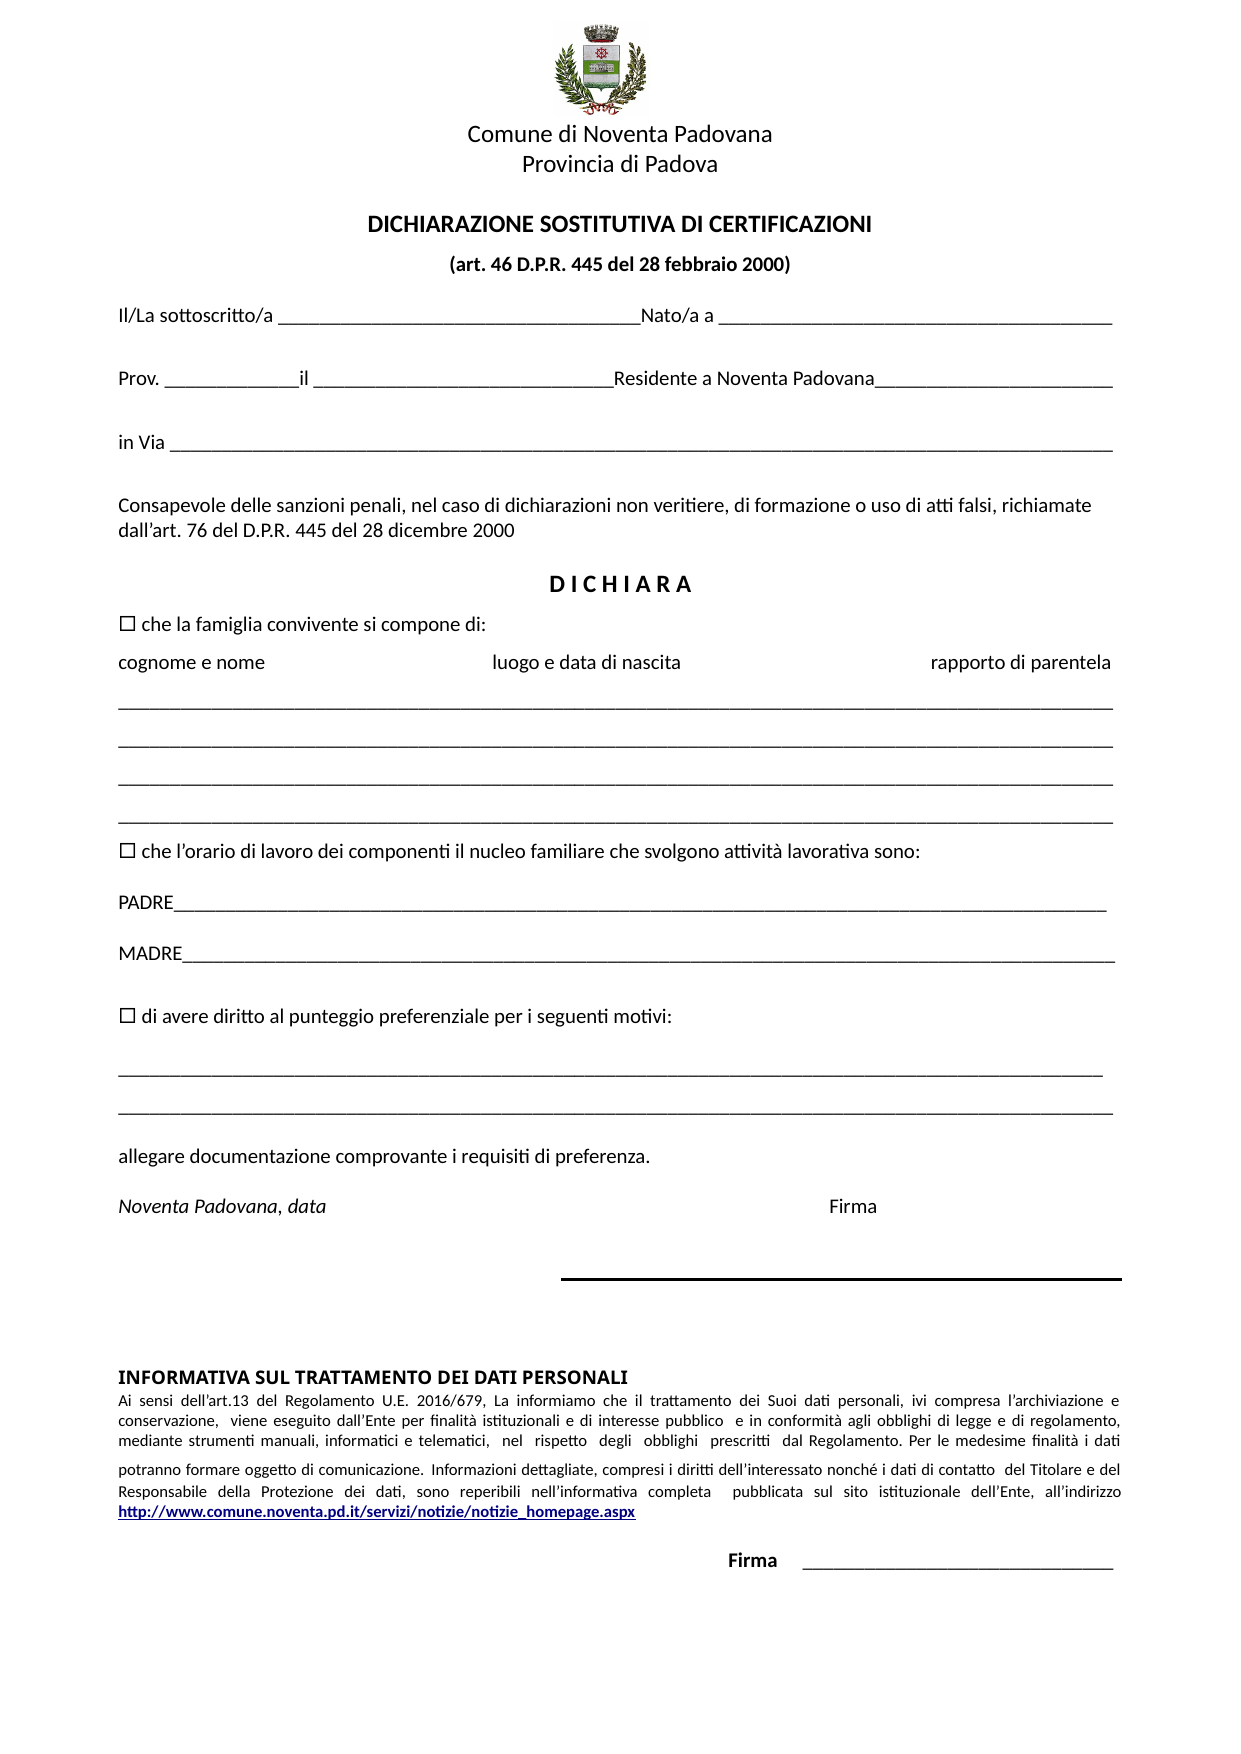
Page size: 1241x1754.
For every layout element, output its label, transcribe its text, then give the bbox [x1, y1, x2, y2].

text Consapevole delle sanzioni penali, nel caso di dichiarazioni non veritiere, di formazione o uso di atti falsi, richiamate dall’art. 76 del D.P.R. 445 del 28 dicembre 2000 [118, 492, 1122, 543]
subtitle DICHIARAZIONE SOSTITUTIVA DI CERTIFICAZIONI [118, 209, 1122, 239]
text allegare documentazione comprovante i requisiti di preferenza. [118, 1143, 1122, 1168]
text cognome e nome luogo e data di nascita rapporto di parentela [118, 649, 1122, 674]
text Ai sensi dell’art.13 del Regolamento U.E. 2016/679, La informiamo che il trattamento dei Suoi dati personali, ivi compresa l’archiviazione e conservazione, viene eseguito dall’Ente per finalità istituzionali e di interesse pubblico e in conformità agli obblighi di legge e di regolamento, mediante strumenti manuali, informatici e telematici, nel rispetto degli obblighi prescritti dal Regolamento. Per le medesime finalità i dati potranno formare oggetto di comunicazione. Informazioni dettagliate, compresi i diritti dell’interessato nonché i dati di contatto del Titolare e del Responsabile della Protezione dei dati, sono reperibili nell’informativa completa pubblicata sul sito istituzionale dell’Ente, all’indirizzo http://www.comune.noventa.pd.it/servizi/notizie/notizie_homepage.aspx [118, 1390, 1122, 1522]
text INFORMATIVA SUL TRATTAMENTO DEI DATI PERSONALI [118, 1364, 1122, 1390]
text  che la famiglia convivente si compone di: [118, 611, 1122, 637]
text Noventa Padovana, data Firma [118, 1194, 1122, 1219]
text Prov. _____________il _____________________________Residente a Noventa Padovana_______________________ [118, 366, 1122, 391]
text _______________________________________________________________________________________________ ________________________________________________________________________________________________ [118, 1054, 1122, 1118]
text ________________________________________________________________________________________________ [118, 801, 1122, 826]
text  che l’orario di lavoro dei componenti il nucleo familiare che svolgono attività lavorativa sono: PADRE__________________________________________________________________________________________MADRE__________________________________________________________________________________________ [118, 839, 1122, 966]
text Firma ______________________________ [137, 1547, 1122, 1573]
text in Via ___________________________________________________________________________________________ [118, 429, 1122, 454]
picture [552, 21, 650, 117]
text ________________________________________________________________________________________________ [118, 687, 1122, 712]
text ________________________________________________________________________________________________ [118, 763, 1122, 788]
subtitle D I C H I A R A [118, 568, 1122, 599]
text Il/La sottoscritto/a ___________________________________Nato/a a ______________________________________ [118, 302, 1122, 328]
text ________________________________________________________________________________________________ [118, 725, 1122, 750]
text (art. 46 D.P.R. 445 del 28 febbraio 2000) [118, 252, 1122, 277]
text  di avere diritto al punteggio preferenziale per i seguenti motivi: [118, 1004, 1122, 1029]
